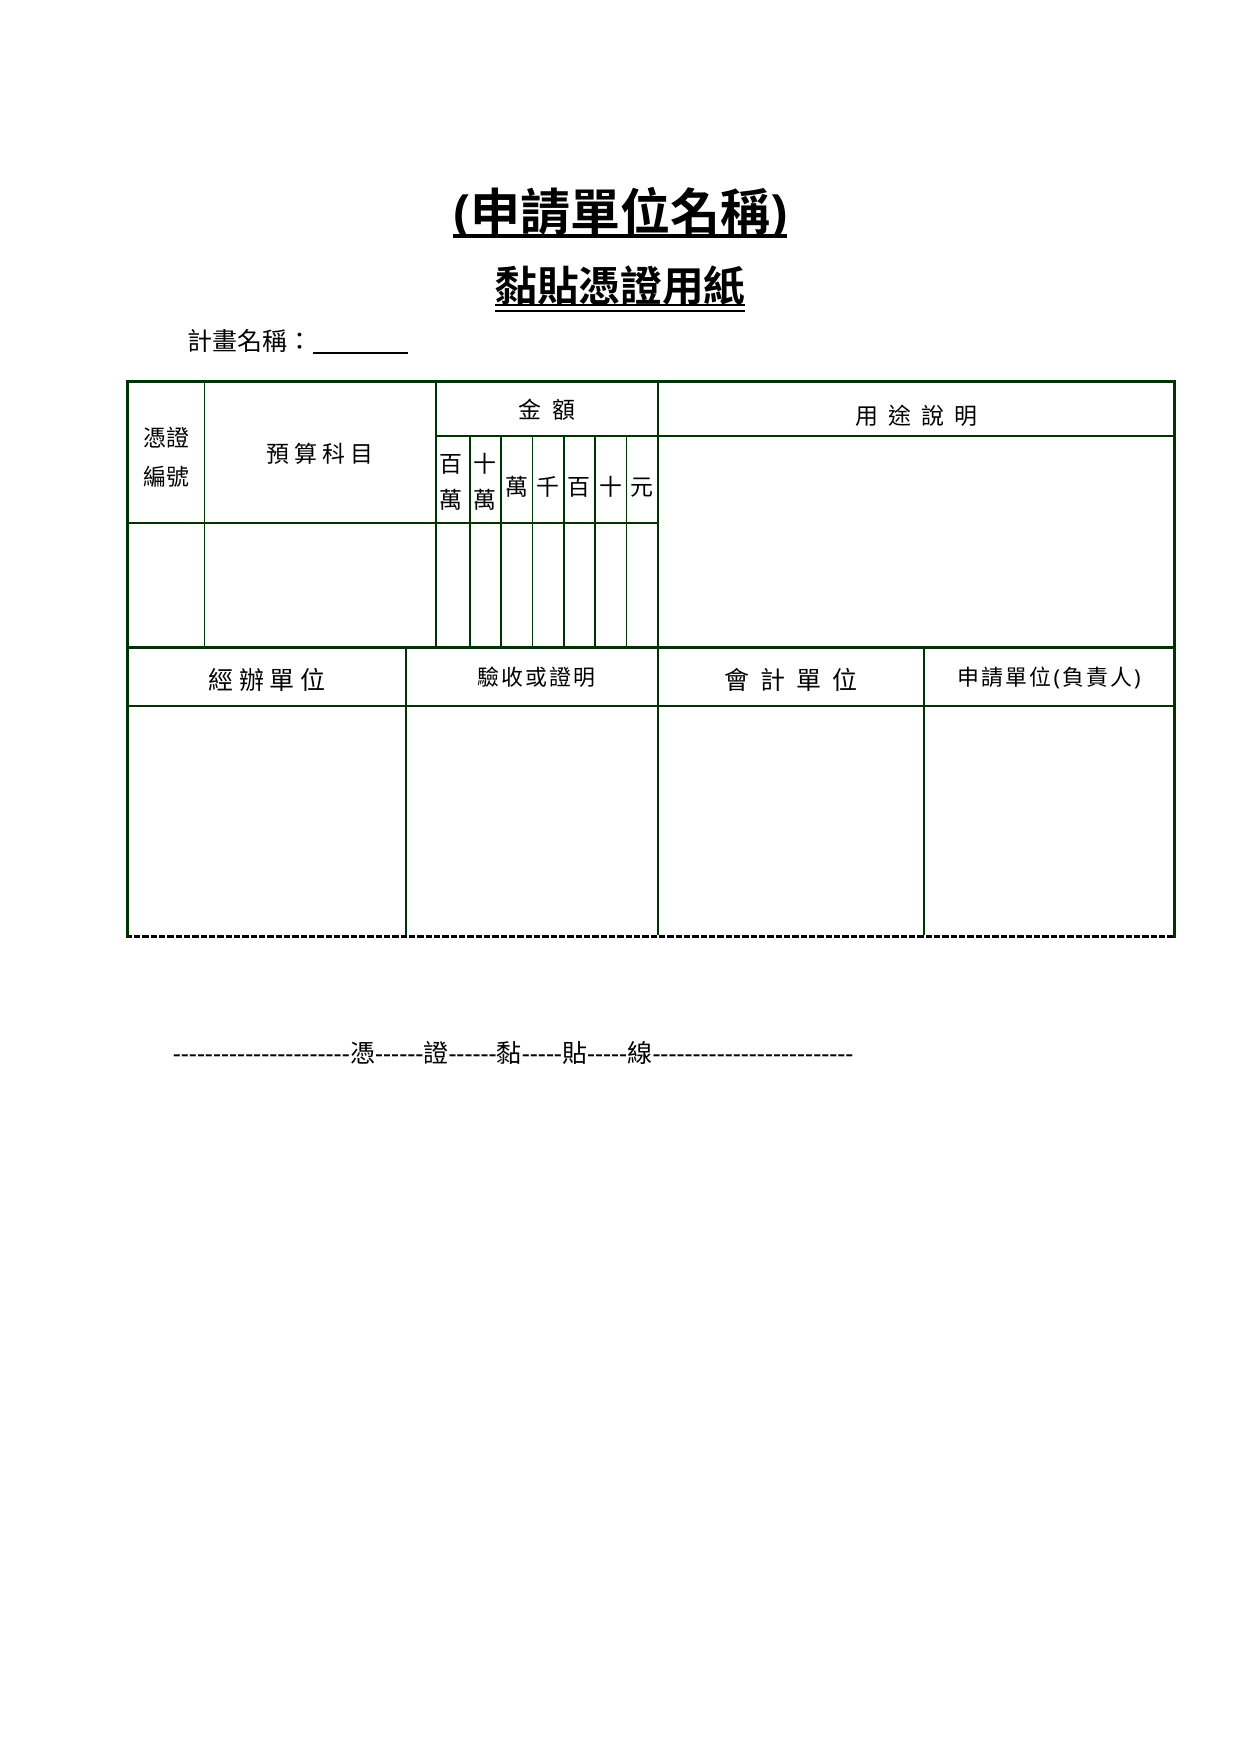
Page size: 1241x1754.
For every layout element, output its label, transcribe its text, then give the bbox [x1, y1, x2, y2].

table_cell 萬 [502, 437, 532, 522]
table_cell [502, 524, 532, 646]
table_header 憑證 編號 [129, 383, 204, 522]
text (申請單位名稱) [187, 164, 1053, 239]
table_cell 會 計 單 位 [659, 649, 923, 705]
table_cell 經 辦 單 位 [129, 649, 405, 705]
table_cell 十 [596, 437, 626, 522]
table_header 用 途 說 明 [659, 383, 1173, 435]
table_cell [925, 707, 1173, 935]
table_cell [437, 524, 469, 646]
table_cell 元 [627, 437, 657, 522]
table_cell [533, 524, 563, 646]
table_cell 百萬 [437, 437, 469, 522]
table_cell [129, 707, 405, 935]
table_cell [129, 524, 204, 646]
table_header 金 額 [437, 383, 657, 435]
table_cell [565, 524, 594, 646]
table_cell [659, 437, 1173, 646]
table_cell [659, 707, 923, 935]
table_cell 百 [565, 437, 594, 522]
text 黏貼憑證用紙 [187, 239, 1053, 314]
table_cell [596, 524, 626, 646]
table_cell [205, 524, 435, 646]
table_cell 驗收或證明 [407, 649, 657, 705]
table_cell 十萬 [471, 437, 500, 522]
table_cell [471, 524, 500, 646]
text ----------------------憑------證------黏-----貼-----線------------------------- [173, 1027, 1162, 1064]
table_cell [407, 707, 657, 935]
table_cell 申請單位(負責人) [925, 649, 1173, 705]
table_cell [627, 524, 657, 646]
table_cell 千 [533, 437, 563, 522]
text 計畫名稱： [187, 314, 1053, 352]
table_header 預 算 科 目 [205, 383, 435, 522]
